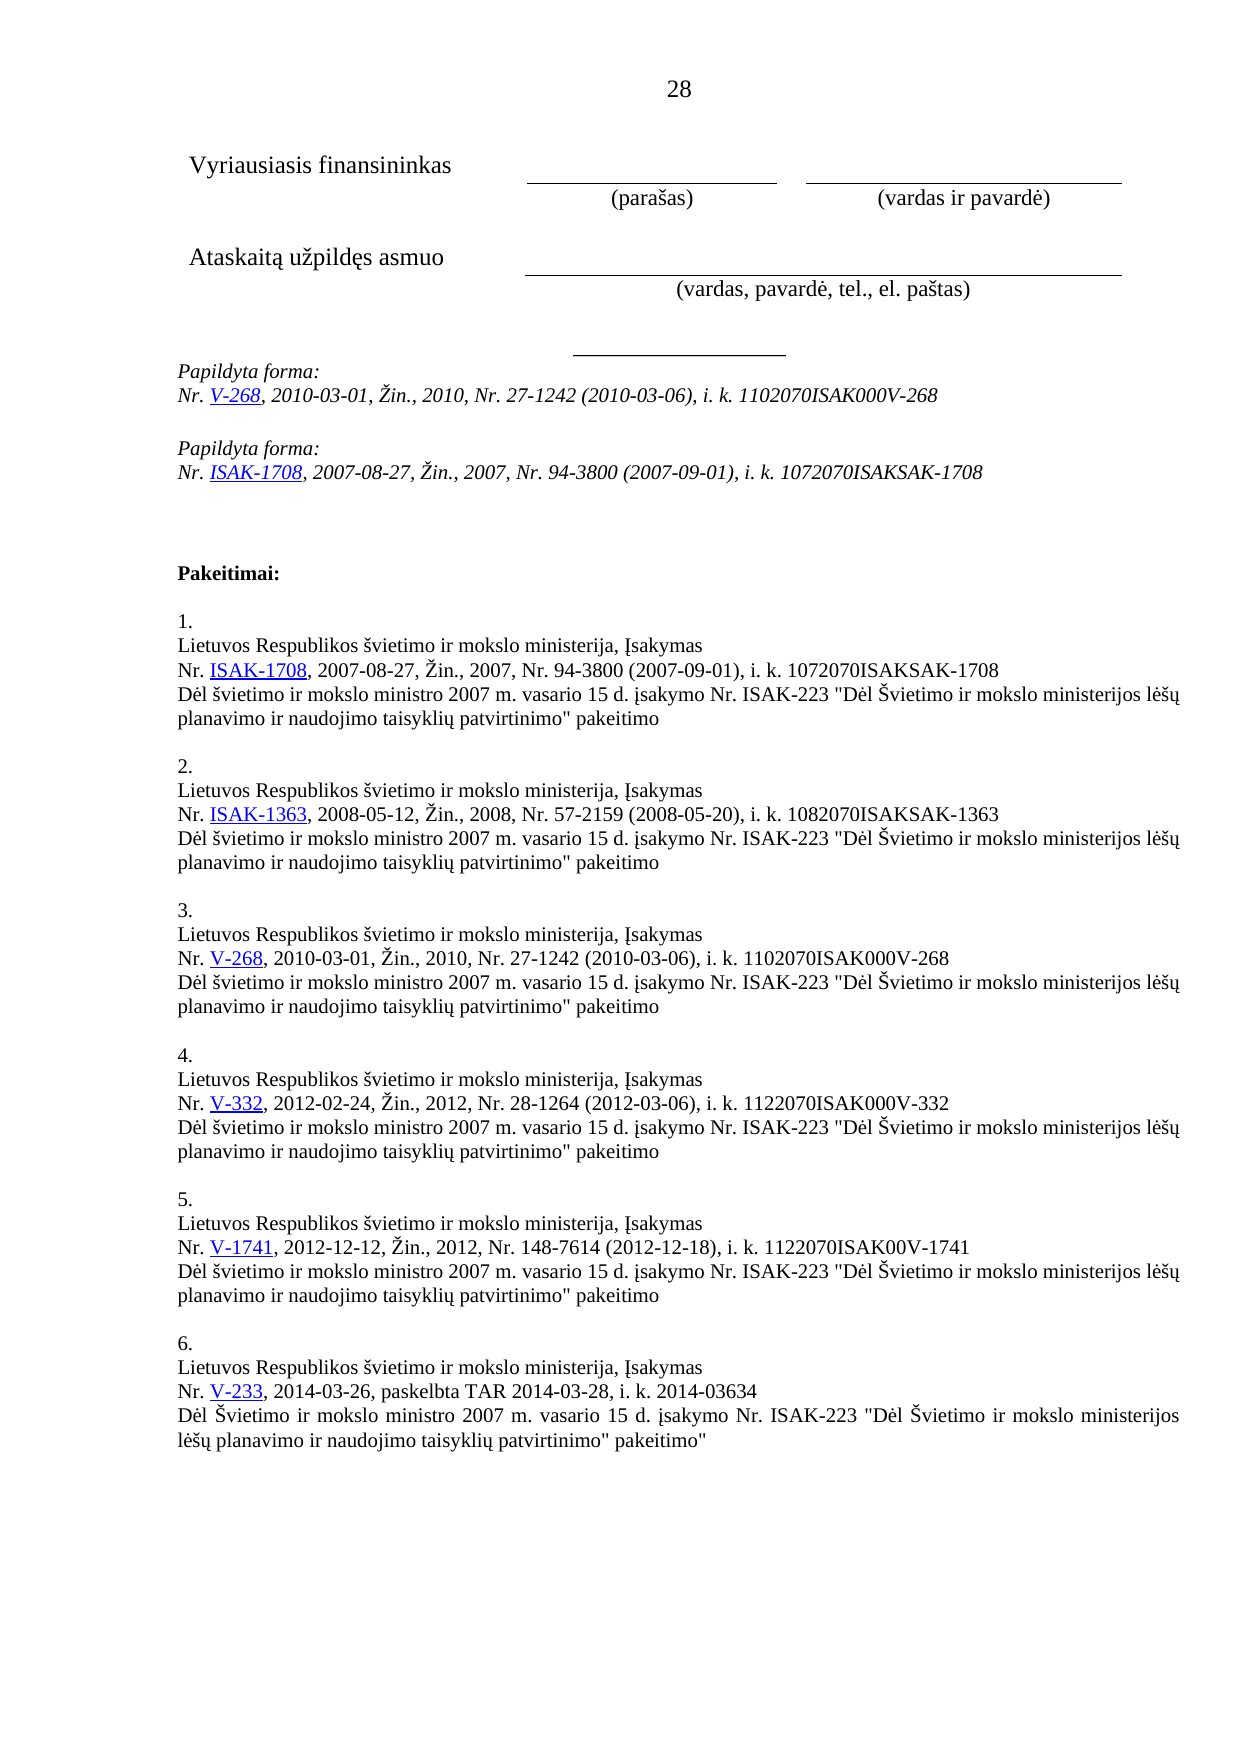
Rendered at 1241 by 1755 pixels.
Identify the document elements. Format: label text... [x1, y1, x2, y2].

text 5. [177, 1187, 1181, 1211]
text Nr. V-268, 2010-03-01, Žin., 2010, Nr. 27-1242 (2010-03-06), i. k. 1102070ISAK000V-268 [177, 946, 1181, 970]
table_cell [177, 275, 496, 302]
text Dėl švietimo ir mokslo ministro 2007 m. vasario 15 d. įsakymo Nr. ISAK-223 "Dėl Švietimo ir mokslo ministerijos lėšų planavimo ir naudojimo taisyklių patvirtinimo" pakeitimo [177, 682, 1181, 730]
text Nr. ISAK-1708, 2007-08-27, Žin., 2007, Nr. 94-3800 (2007-09-01), i. k. 1072070ISAKSAK-1708 [177, 460, 1181, 484]
text 2. [177, 754, 1181, 778]
text 3. [177, 898, 1181, 922]
text Dėl švietimo ir mokslo ministro 2007 m. vasario 15 d. įsakymo Nr. ISAK-223 "Dėl Švietimo ir mokslo ministerijos lėšų planavimo ir naudojimo taisyklių patvirtinimo" pakeitimo [177, 1115, 1181, 1163]
table_header [498, 147, 527, 183]
table_cell [498, 183, 527, 210]
text Nr. V-332, 2012-02-24, Žin., 2012, Nr. 28-1264 (2012-03-06), i. k. 1122070ISAK000V-332 [177, 1091, 1181, 1115]
table_header [777, 147, 806, 183]
table_cell [777, 183, 806, 210]
text 1. [177, 609, 1181, 633]
table_cell [496, 275, 524, 302]
table_cell (parašas) [527, 184, 777, 210]
table_header [806, 147, 1122, 183]
text Dėl švietimo ir mokslo ministro 2007 m. vasario 15 d. įsakymo Nr. ISAK-223 "Dėl Švietimo ir mokslo ministerijos lėšų planavimo ir naudojimo taisyklių patvirtinimo" pakeitimo [177, 826, 1181, 874]
text Lietuvos Respublikos švietimo ir mokslo ministerija, Įsakymas [177, 922, 1181, 946]
text 4. [177, 1042, 1181, 1067]
text Lietuvos Respublikos švietimo ir mokslo ministerija, Įsakymas [177, 1355, 1181, 1379]
text Lietuvos Respublikos švietimo ir mokslo ministerija, Įsakymas [177, 778, 1181, 802]
table_header [527, 147, 777, 183]
text 6. [177, 1331, 1181, 1355]
text Dėl švietimo ir mokslo ministro 2007 m. vasario 15 d. įsakymo Nr. ISAK-223 "Dėl Švietimo ir mokslo ministerijos lėšų planavimo ir naudojimo taisyklių patvirtinimo" pakeitimo [177, 1259, 1181, 1307]
table_header Ataskaitą užpildęs asmuo [177, 239, 496, 274]
text Nr. ISAK-1363, 2008-05-12, Žin., 2008, Nr. 57-2159 (2008-05-20), i. k. 1082070ISAKSAK-1363 [177, 802, 1181, 826]
text Dėl Švietimo ir mokslo ministro 2007 m. vasario 15 d. įsakymo Nr. ISAK-223 "Dėl Švietimo ir mokslo ministerijos lėšų planavimo ir naudojimo taisyklių patvirtinimo" pakeitimo" [177, 1403, 1181, 1452]
text Papildyta forma: [177, 359, 1181, 383]
text Nr. V-268, 2010-03-01, Žin., 2010, Nr. 27-1242 (2010-03-06), i. k. 1102070ISAK000V-268 [177, 383, 1181, 407]
text Nr. V-1741, 2012-12-12, Žin., 2012, Nr. 148-7614 (2012-12-18), i. k. 1122070ISAK00V-1741 [177, 1235, 1181, 1259]
table_header [525, 239, 1122, 274]
text _________________ [177, 331, 1181, 359]
text Lietuvos Respublikos švietimo ir mokslo ministerija, Įsakymas [177, 633, 1181, 657]
text Dėl švietimo ir mokslo ministro 2007 m. vasario 15 d. įsakymo Nr. ISAK-223 "Dėl Švietimo ir mokslo ministerijos lėšų planavimo ir naudojimo taisyklių patvirtinimo" pakeitimo [177, 970, 1181, 1018]
text Lietuvos Respublikos švietimo ir mokslo ministerija, Įsakymas [177, 1211, 1181, 1235]
text Pakeitimai: [177, 561, 1181, 585]
table_cell [177, 183, 498, 210]
table_cell (vardas, pavardė, tel., el. paštas) [525, 276, 1122, 302]
text Lietuvos Respublikos švietimo ir mokslo ministerija, Įsakymas [177, 1067, 1181, 1091]
text Nr. ISAK-1708, 2007-08-27, Žin., 2007, Nr. 94-3800 (2007-09-01), i. k. 1072070ISAKSAK-1708 [177, 657, 1181, 682]
table_cell (vardas ir pavardė) [806, 184, 1122, 210]
table_header Vyriausiasis finansininkas [177, 147, 498, 183]
text Papildyta forma: [177, 436, 1181, 460]
text Nr. V-233, 2014-03-26, paskelbta TAR 2014-03-28, i. k. 2014-03634 [177, 1379, 1181, 1403]
table_header [496, 239, 524, 274]
